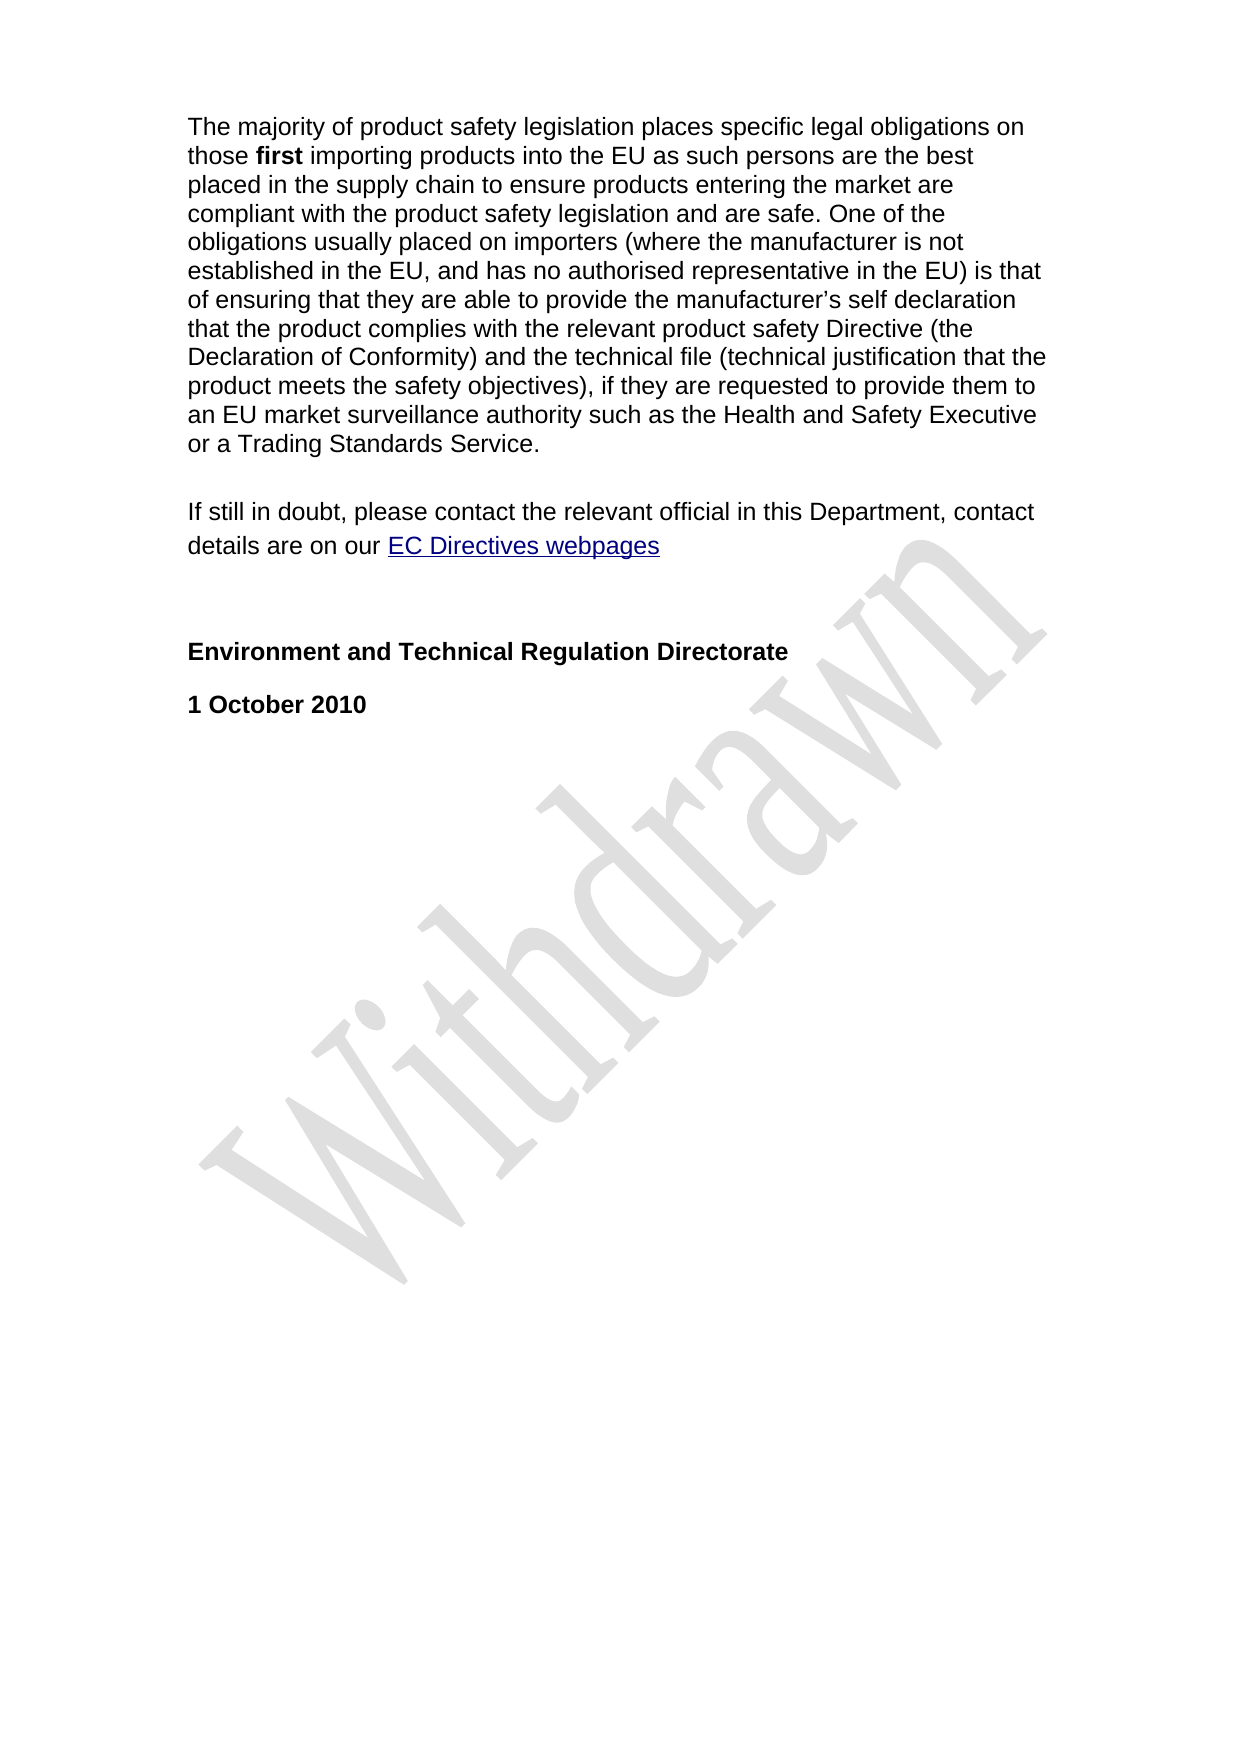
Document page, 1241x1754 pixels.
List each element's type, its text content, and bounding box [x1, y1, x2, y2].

text If still in doubt, please contact the relevant official in this Department, contact details are on our EC Directives webpages [187, 493, 1053, 559]
text [909, 690, 1053, 719]
text 1 October 2010 [94, 690, 779, 719]
text [848, 697, 884, 719]
text [951, 637, 1017, 665]
text The majority of product safety legislation places specific legal obligations on those first importing products into the EU as such persons are the best placed in the supply chain to ensure products entering the market are compliant with the product safety legislation and are safe. One of the obligations usually placed on importers (where the manufacturer is not established in the EU, and has no authorised representative in the EU) is that of ensuring that they are able to provide the manufacturer’s self declaration that the product complies with the relevant product safety Directive (the Declaration of Conformity) and the technical file (technical justification that the product meets the safety objectives), if they are requested to provide them to an EU market surveillance authority such as the Health and Safety Executive or a Trading Standards Service. [187, 112, 1053, 457]
text [876, 690, 910, 711]
text Environment and Technical Regulation Directorate [94, 637, 880, 665]
text [780, 690, 849, 719]
text [876, 637, 951, 665]
text [1018, 637, 1053, 665]
